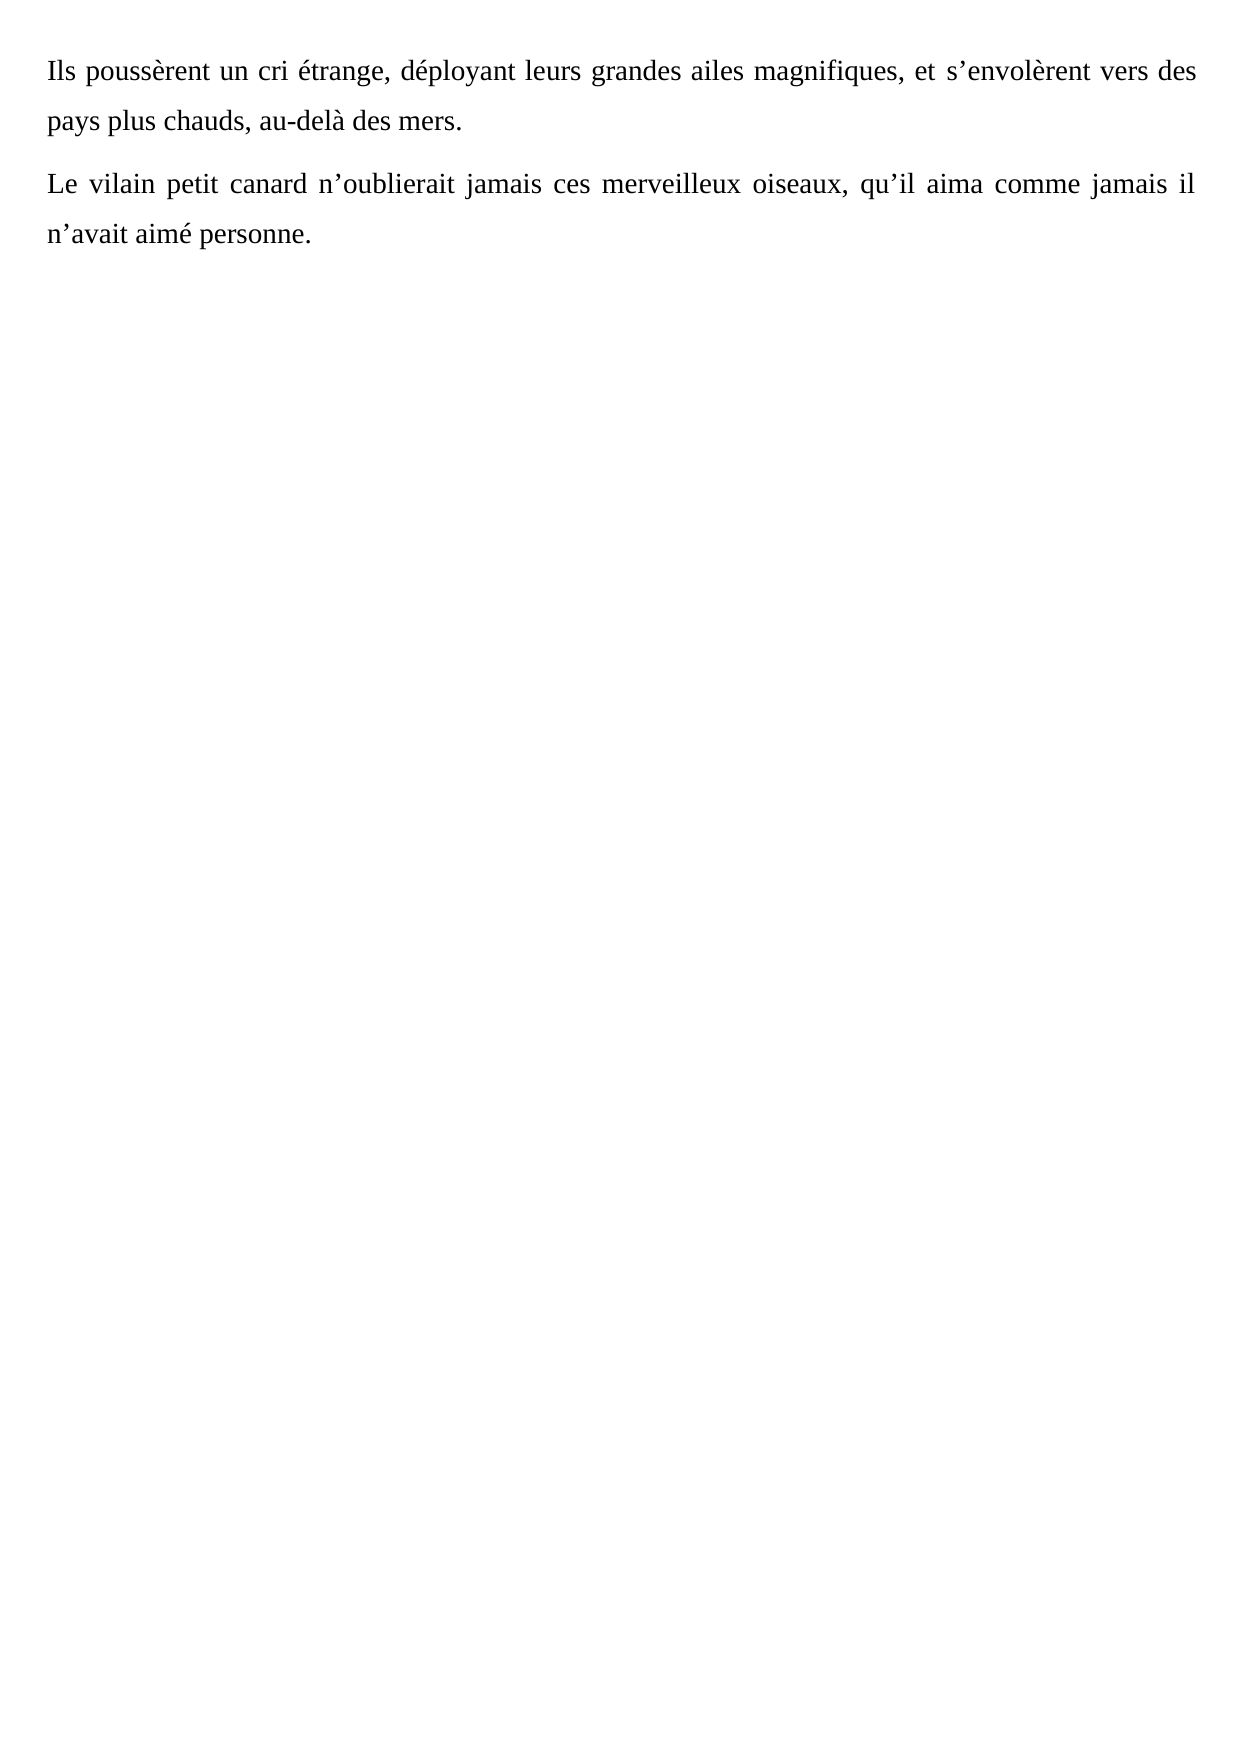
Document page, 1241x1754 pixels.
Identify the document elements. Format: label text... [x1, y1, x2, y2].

text Ils poussèrent un cri étrange, déployant leurs grandes ailes magnifiques, et s’envolèrent vers des pays plus chauds, au-delà des mers. [47, 53, 1197, 137]
text Le vilain petit canard n’oublierait jamais ces merveilleux oiseaux, qu’il aima comme jamais il n’avait aimé personne. [47, 166, 1197, 250]
